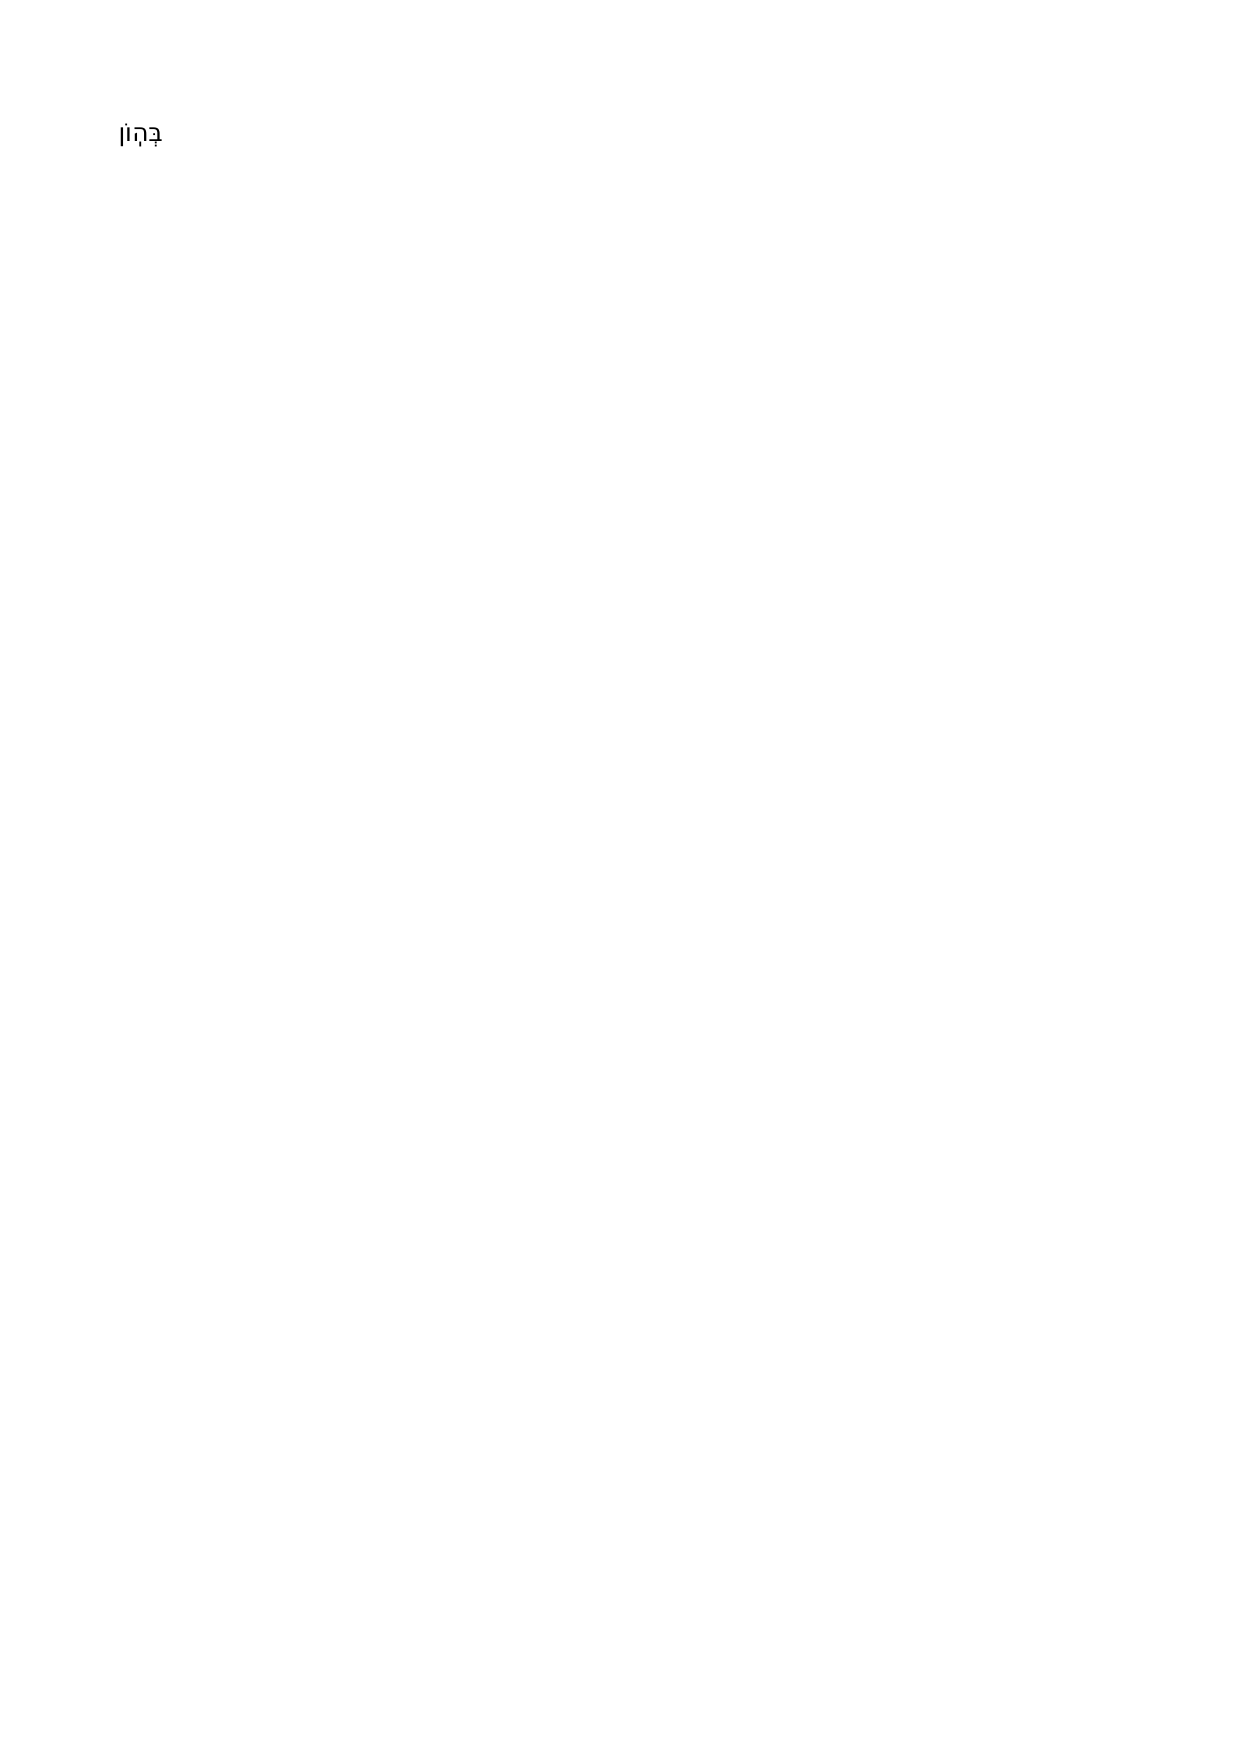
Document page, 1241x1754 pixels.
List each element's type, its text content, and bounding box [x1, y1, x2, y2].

text בְּהֽוֹן [118, 118, 1122, 147]
